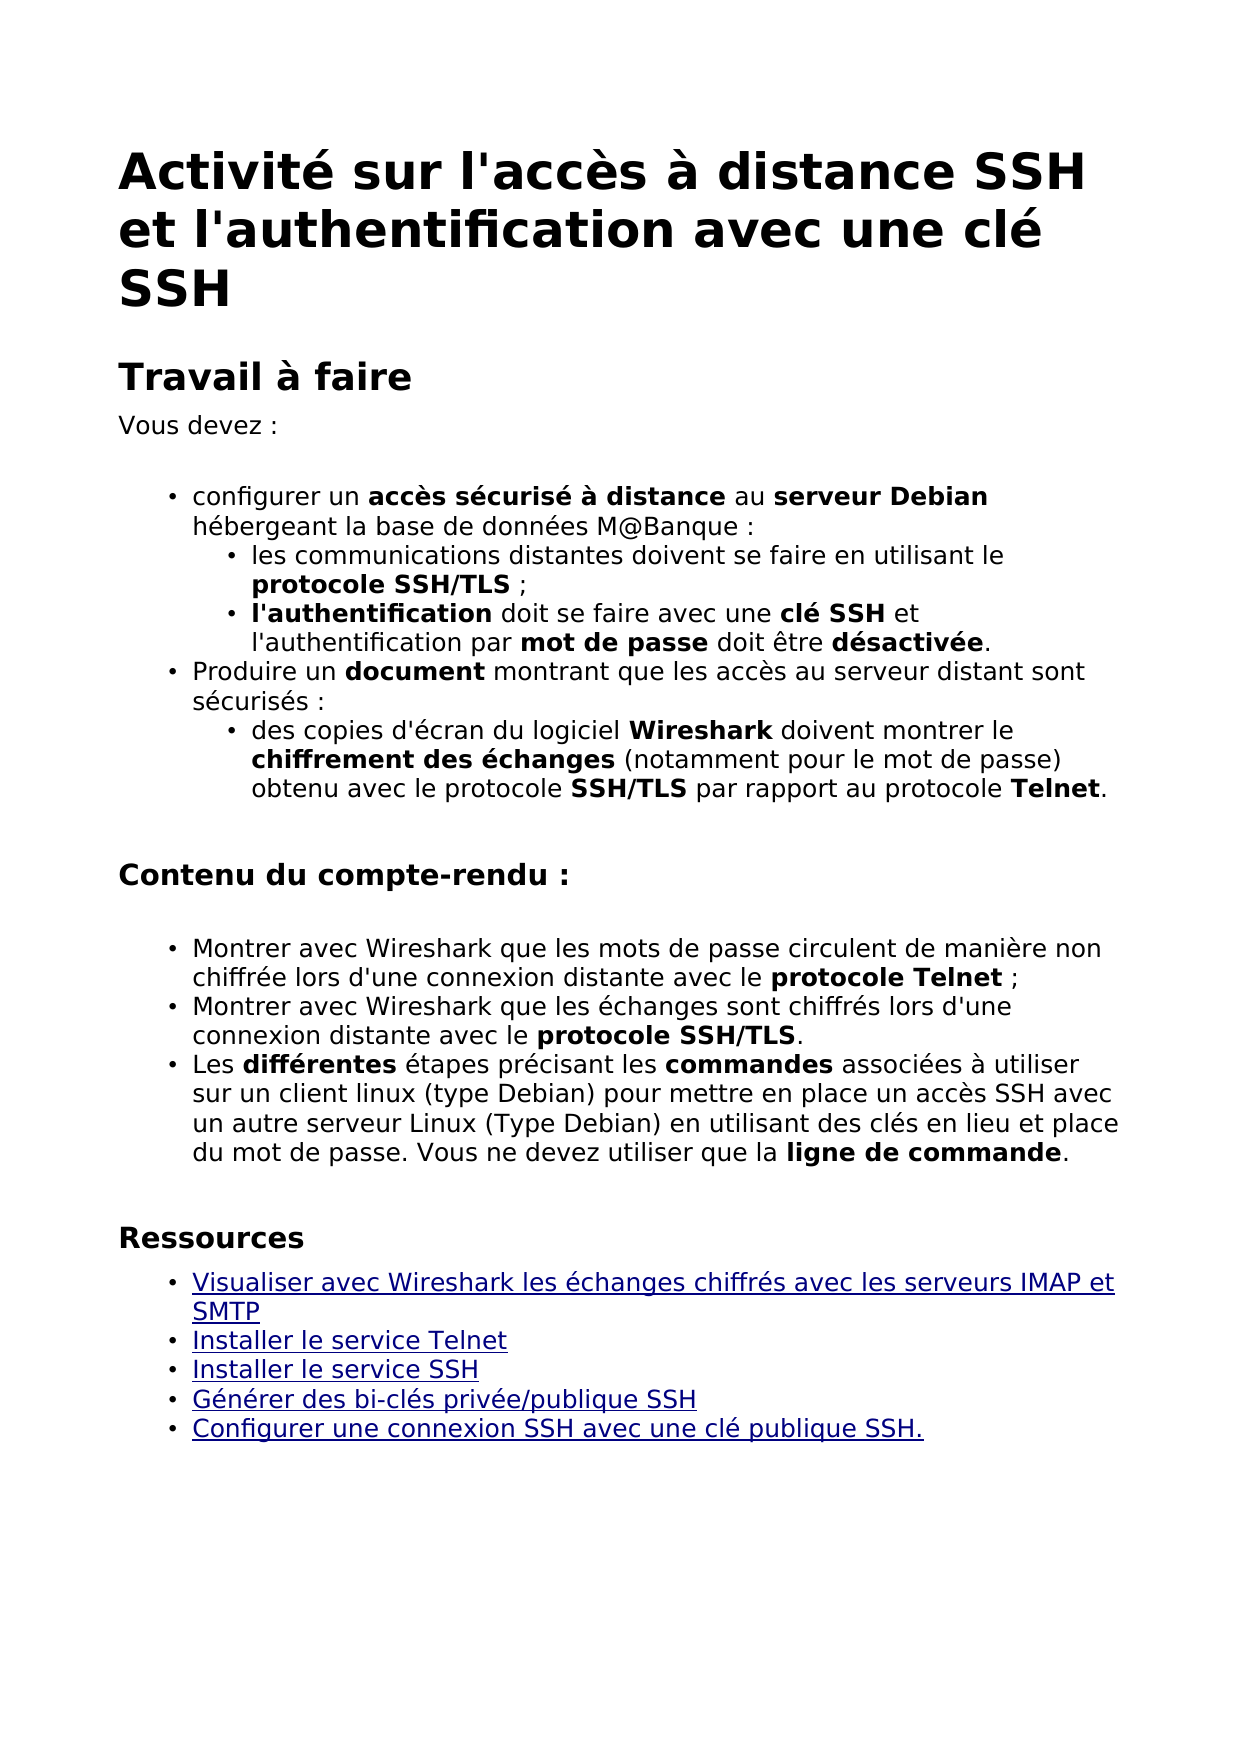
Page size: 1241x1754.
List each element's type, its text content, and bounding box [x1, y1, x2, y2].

subtitle Ressources [118, 1222, 1122, 1256]
list Installer le service Telnet [177, 1326, 1122, 1356]
list Les différentes étapes précisant les commandes associées à utiliser sur un client linux (type Debian) pour mettre en place un accès SSH avec un autre serveur Linux (Type Debian) en utilisant des clés en lieu et place du mot de passe. Vous ne devez utiliser que la ligne de commande. [177, 1051, 1122, 1167]
list des copies d'écran du logiciel Wireshark doivent montrer le chiffrement des échanges (notamment pour le mot de passe) obtenu avec le protocole SSH/TLS par rapport au protocole Telnet. [236, 716, 1122, 803]
list les communications distantes doivent se faire en utilisant le protocole SSH/TLS ; [236, 541, 1122, 599]
text Vous devez : [118, 411, 1122, 441]
subtitle Contenu du compte-rendu : [118, 858, 1122, 892]
list configurer un accès sécurisé à distance au serveur Debian hébergeant la base de données M@Banque : [177, 483, 1122, 541]
subtitle Activité sur l'accès à distance SSH et l'authentification avec une clé SSH [118, 143, 1122, 318]
list Configurer une connexion SSH avec une clé publique SSH. [177, 1414, 1122, 1443]
list Visualiser avec Wireshark les échanges chiffrés avec les serveurs IMAP et SMTP [177, 1268, 1122, 1326]
subtitle Travail à faire [118, 355, 1122, 399]
list Montrer avec Wireshark que les échanges sont chiffrés lors d'une connexion distante avec le protocole SSH/TLS. [177, 992, 1122, 1051]
list l'authentification doit se faire avec une clé SSH et l'authentification par mot de passe doit être désactivée. [236, 599, 1122, 658]
list Installer le service SSH [177, 1356, 1122, 1385]
list Produire un document montrant que les accès au serveur distant sont sécurisés : [177, 658, 1122, 716]
list Montrer avec Wireshark que les mots de passe circulent de manière non chiffrée lors d'une connexion distante avec le protocole Telnet ; [177, 934, 1122, 992]
list Générer des bi-clés privée/publique SSH [177, 1385, 1122, 1414]
